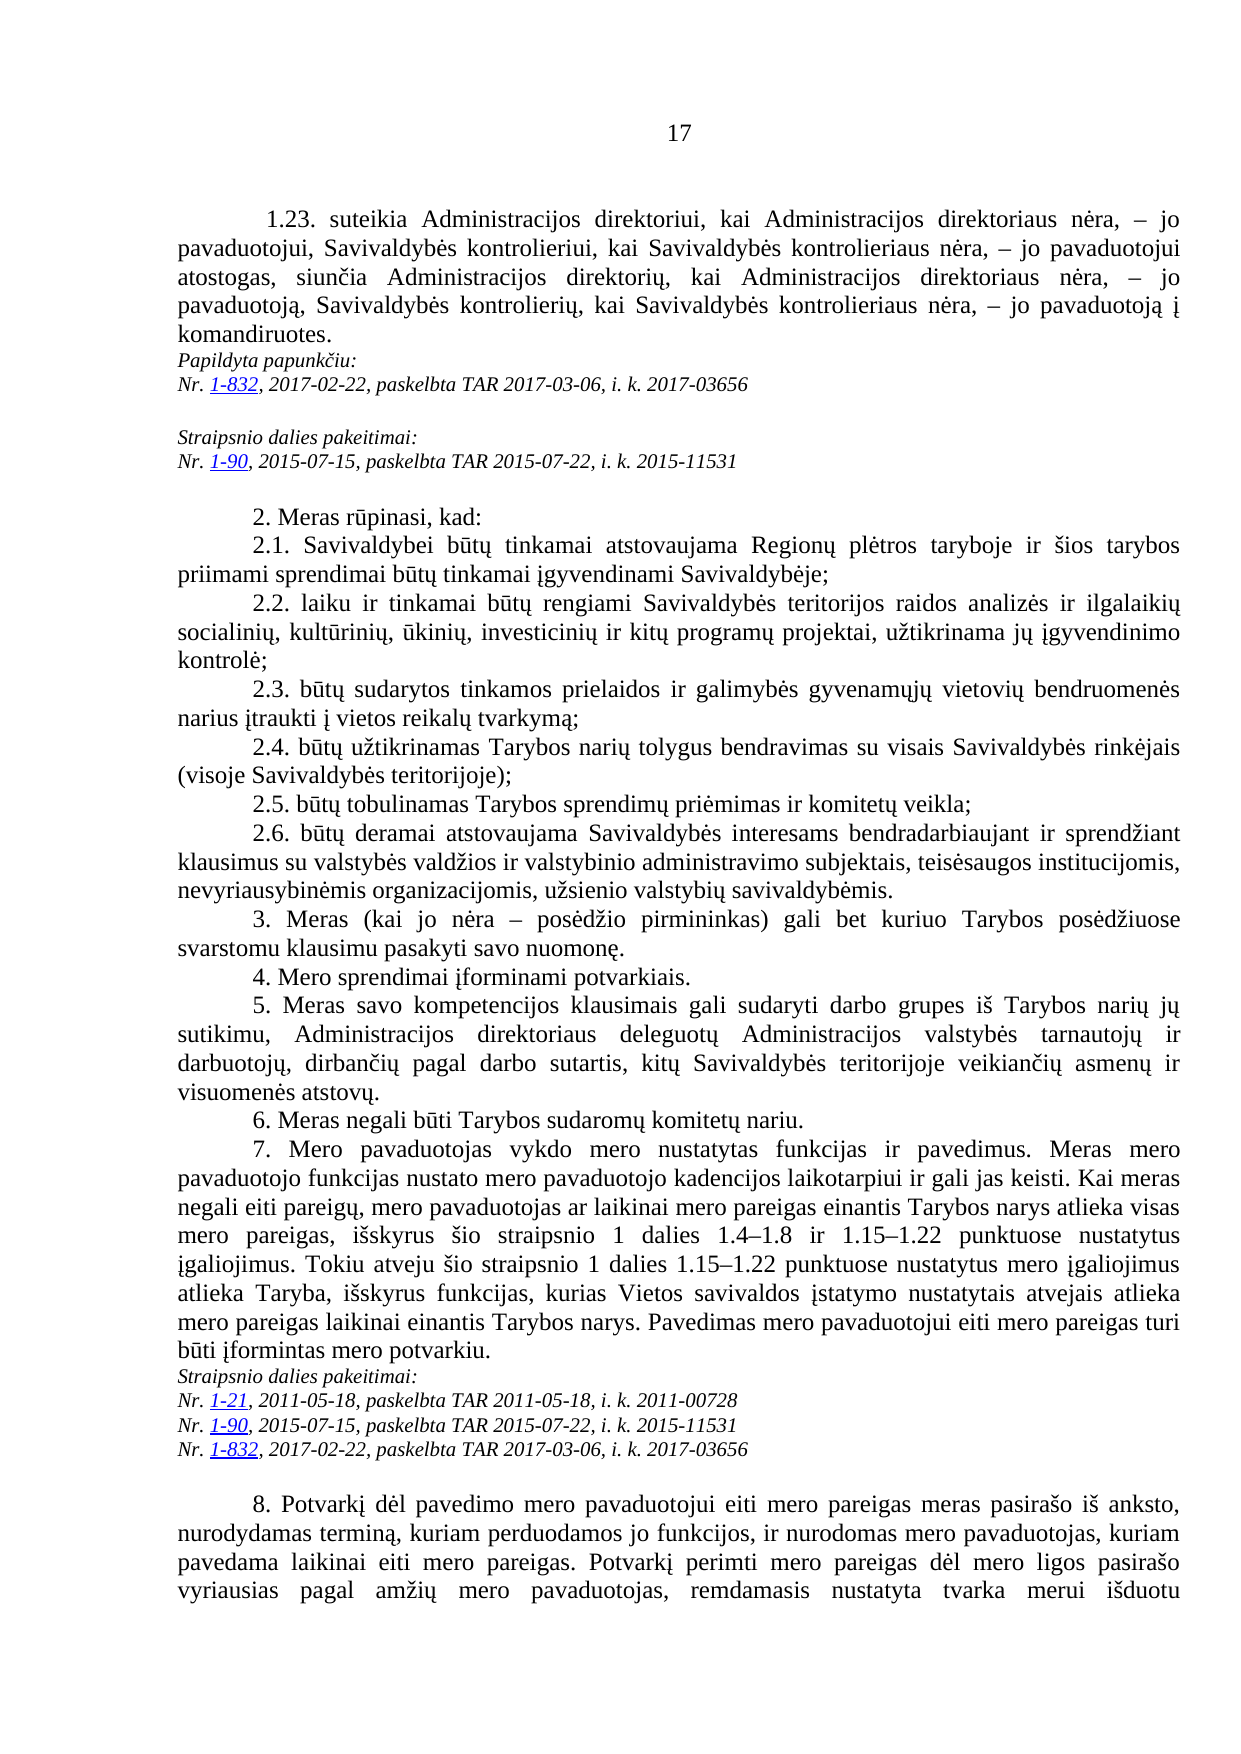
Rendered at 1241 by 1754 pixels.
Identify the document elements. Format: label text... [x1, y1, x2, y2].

text Papildyta papunkčiu: [177, 348, 1181, 372]
text 1.23. suteikia Administracijos direktoriui, kai Administracijos direktoriaus nėra, – jo pavaduotojui, Savivaldybės kontrolieriui, kai Savivaldybės kontrolieriaus nėra, – jo pavaduotojui atostogas, siunčia Administracijos direktorių, kai Administracijos direktoriaus nėra, – jo pavaduotoją, Savivaldybės kontrolierių, kai Savivaldybės kontrolieriaus nėra, – jo pavaduotoją į komandiruotes. [177, 204, 1181, 348]
text 5. Meras savo kompetencijos klausimais gali sudaryti darbo grupes iš Tarybos narių jų sutikimu, Administracijos direktoriaus deleguotų Administracijos valstybės tarnautojų ir darbuotojų, dirbančių pagal darbo sutartis, kitų Savivaldybės teritorijoje veikiančių asmenų ir visuomenės atstovų. [177, 991, 1181, 1106]
text 2.1. Savivaldybei būtų tinkamai atstovaujama Regionų plėtros taryboje ir šios tarybos priimami sprendimai būtų tinkamai įgyvendinami Savivaldybėje; [177, 531, 1181, 588]
text Nr. 1-832, 2017-02-22, paskelbta TAR 2017-03-06, i. k. 2017-03656 [177, 372, 1181, 396]
text Straipsnio dalies pakeitimai: [177, 1364, 1181, 1388]
text 2.6. būtų deramai atstovaujama Savivaldybės interesams bendradarbiaujant ir sprendžiant klausimus su valstybės valdžios ir valstybinio administravimo subjektais, teisėsaugos institucijomis, nevyriausybinėmis organizacijomis, užsienio valstybių savivaldybėmis. [177, 818, 1181, 904]
text 6. Meras negali būti Tarybos sudaromų komitetų nariu. [177, 1106, 1181, 1134]
text 2. Meras rūpinasi, kad: [177, 502, 1181, 531]
text Nr. 1-90, 2015-07-15, paskelbta TAR 2015-07-22, i. k. 2015-11531 [177, 449, 1181, 473]
text Nr. 1-21, 2011-05-18, paskelbta TAR 2011-05-18, i. k. 2011-00728 [177, 1388, 1181, 1412]
text 4. Mero sprendimai įforminami potvarkiais. [177, 962, 1181, 991]
text 2.5. būtų tobulinamas Tarybos sprendimų priėmimas ir komitetų veikla; [177, 789, 1181, 818]
text 2.3. būtų sudarytos tinkamos prielaidos ir galimybės gyvenamųjų vietovių bendruomenės narius įtraukti į vietos reikalų tvarkymą; [177, 674, 1181, 732]
text Straipsnio dalies pakeitimai: [177, 425, 1181, 449]
text Nr. 1-832, 2017-02-22, paskelbta TAR 2017-03-06, i. k. 2017-03656 [177, 1437, 1181, 1461]
text 8. Potvarkį dėl pavedimo mero pavaduotojui eiti mero pareigas meras pasirašo iš anksto, nurodydamas terminą, kuriam perduodamos jo funkcijos, ir nurodomas mero pavaduotojas, kuriam pavedama laikinai eiti mero pareigas. Potvarkį perimti mero pareigas dėl mero ligos pasirašo vyriausias pagal amžių mero pavaduotojas, remdamasis nustatyta tvarka merui išduotu [177, 1489, 1181, 1604]
text Nr. 1-90, 2015-07-15, paskelbta TAR 2015-07-22, i. k. 2015-11531 [177, 1412, 1181, 1437]
text 2.4. būtų užtikrinamas Tarybos narių tolygus bendravimas su visais Savivaldybės rinkėjais (visoje Savivaldybės teritorijoje); [177, 732, 1181, 789]
text 7. Mero pavaduotojas vykdo mero nustatytas funkcijas ir pavedimus. Meras mero pavaduotojo funkcijas nustato mero pavaduotojo kadencijos laikotarpiui ir gali jas keisti. Kai meras negali eiti pareigų, mero pavaduotojas ar laikinai mero pareigas einantis Tarybos narys atlieka visas mero pareigas, išskyrus šio straipsnio 1 dalies 1.4–1.8 ir 1.15–1.22 punktuose nustatytus įgaliojimus. Tokiu atveju šio straipsnio 1 dalies 1.15–1.22 punktuose nustatytus mero įgaliojimus atlieka Taryba, išskyrus funkcijas, kurias Vietos savivaldos įstatymo nustatytais atvejais atlieka mero pareigas laikinai einantis Tarybos narys. Pavedimas mero pavaduotojui eiti mero pareigas turi būti įformintas mero potvarkiu. [177, 1134, 1181, 1364]
text 2.2. laiku ir tinkamai būtų rengiami Savivaldybės teritorijos raidos analizės ir ilgalaikių socialinių, kultūrinių, ūkinių, investicinių ir kitų programų projektai, užtikrinama jų įgyvendinimo kontrolė; [177, 588, 1181, 674]
text 3. Meras (kai jo nėra – posėdžio pirmininkas) gali bet kuriuo Tarybos posėdžiuose svarstomu klausimu pasakyti savo nuomonę. [177, 904, 1181, 962]
